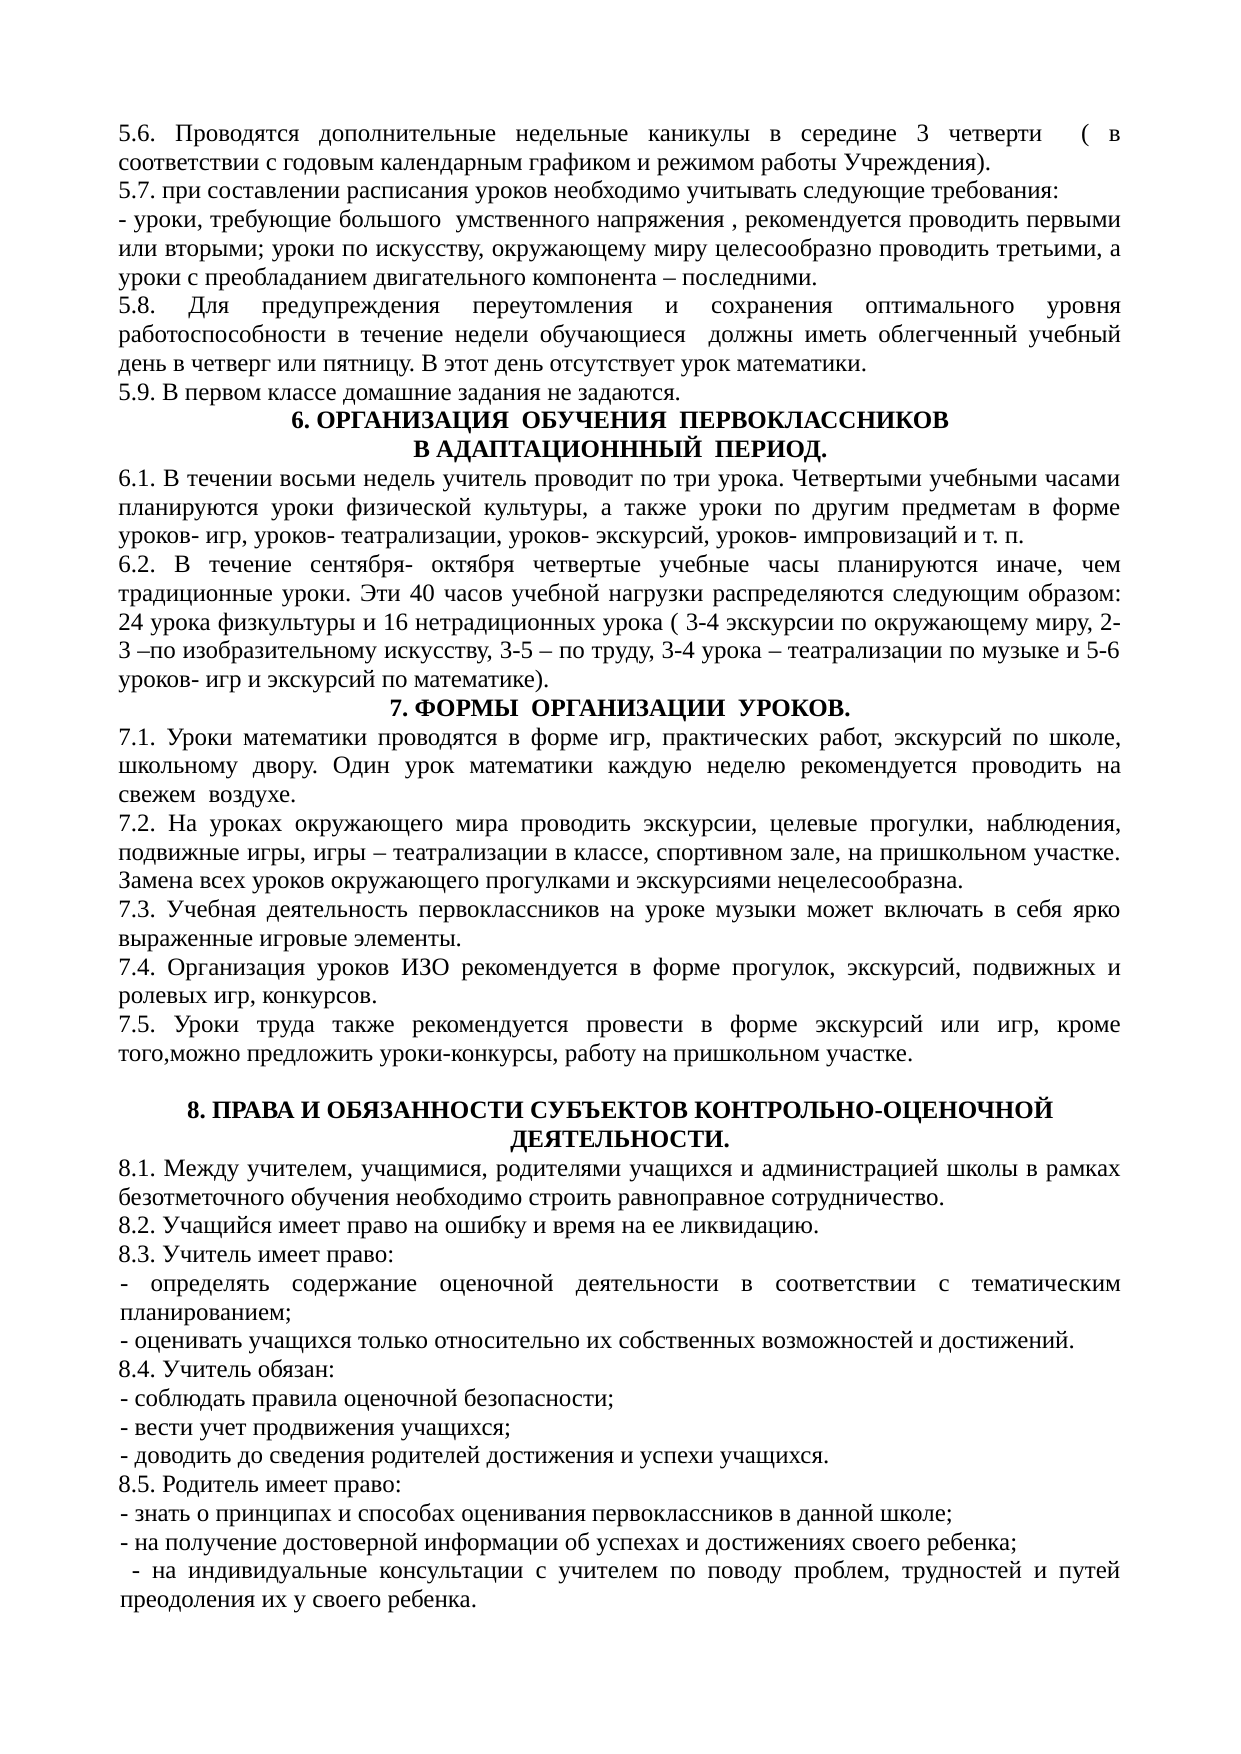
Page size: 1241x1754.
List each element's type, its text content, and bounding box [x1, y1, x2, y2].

text 8.5. Родитель имеет право: [118, 1469, 1122, 1498]
text - вести учет продвижения учащихся; [120, 1412, 1122, 1441]
text 6.1. В течении восьми недель учитель проводит по три урока. Четвертыми учебными часами планируются уроки физической культуры, а также уроки по другим предметам в форме уроков- игр, уроков- театрализации, уроков- экскурсий, уроков- импровизаций и т. п. [118, 463, 1122, 549]
text - оценивать учащихся только относительно их собственных возможностей и достижений. [120, 1326, 1122, 1354]
text 5.9. В первом классе домашние задания не задаются. [118, 377, 1122, 406]
text В АДАПТАЦИОНННЫЙ ПЕРИОД. [118, 434, 1122, 463]
text 6.2. В течение сентября- октября четвертые учебные часы планируются иначе, чем традиционные уроки. Эти 40 часов учебной нагрузки распределяются следующим образом: 24 урока физкультуры и 16 нетрадиционных урока ( 3-4 экскурсии по окружающему миру, 2-3 –по изобразительному искусству, 3-5 – по труду, 3-4 урока – театрализации по музыке и 5-6 уроков- игр и экскурсий по математике). [118, 549, 1122, 693]
text 7. ФОРМЫ ОРГАНИЗАЦИИ УРОКОВ. [118, 693, 1122, 722]
text 7.2. На уроках окружающего мира проводить экскурсии, целевые прогулки, наблюдения, подвижные игры, игры – театрализации в классе, спортивном зале, на пришкольном участке. Замена всех уроков окружающего прогулками и экскурсиями нецелесообразна. [118, 808, 1122, 894]
text 6. ОРГАНИЗАЦИЯ ОБУЧЕНИЯ ПЕРВОКЛАССНИКОВ [118, 406, 1122, 434]
text 7.3. Учебная деятельность первоклассников на уроке музыки может включать в себя ярко выраженные игровые элементы. [118, 894, 1122, 952]
text 8.1. Между учителем, учащимися, родителями учащихся и администрацией школы в рамках безотметочного обучения необходимо строить равноправное сотрудничество. [118, 1153, 1122, 1211]
text 7.4. Организация уроков ИЗО рекомендуется в форме прогулок, экскурсий, подвижных и ролевых игр, конкурсов. [118, 952, 1122, 1009]
text - на получение достоверной информации об успехах и достижениях своего ребенка; [120, 1527, 1122, 1556]
text 5.6. Проводятся дополнительные недельные каникулы в середине 3 четверти ( в соответствии с годовым календарным графиком и режимом работы Учреждения). [118, 118, 1122, 176]
text 7.5. Уроки труда также рекомендуется провести в форме экскурсий или игр, кроме того,можно предложить уроки-конкурсы, работу на пришкольном участке. [118, 1009, 1122, 1067]
text - уроки, требующие большого умственного напряжения , рекомендуется проводить первыми или вторыми; уроки по искусству, окружающему миру целесообразно проводить третьими, а уроки с преобладанием двигательного компонента – последними. [118, 204, 1122, 291]
text - знать о принципах и способах оценивания первоклассников в данной школе; [120, 1498, 1122, 1527]
text 5.7. при составлении расписания уроков необходимо учитывать следующие требования: [118, 176, 1122, 204]
text 8.4. Учитель обязан: [118, 1354, 1122, 1383]
text 8. ПРАВА И ОБЯЗАННОСТИ СУБЪЕКТОВ КОНТРОЛЬНО-ОЦЕНОЧНОЙ ДЕЯТЕЛЬНОСТИ. [118, 1096, 1122, 1153]
text - определять содержание оценочной деятельности в соответствии с тематическим планированием; [120, 1268, 1122, 1326]
text 5.8. Для предупреждения переутомления и сохранения оптимального уровня работоспособности в течение недели обучающиеся должны иметь облегченный учебный день в четверг или пятницу. В этот день отсутствует урок математики. [118, 291, 1122, 377]
text 8.2. Учащийся имеет право на ошибку и время на ее ликвидацию. [118, 1211, 1122, 1239]
text 8.3. Учитель имеет право: [118, 1239, 1122, 1268]
text - на индивидуальные консультации с учителем по поводу проблем, трудностей и путей преодоления их у своего ребенка. [120, 1556, 1122, 1613]
text - соблюдать правила оценочной безопасности; [120, 1383, 1122, 1412]
text - доводить до сведения родителей достижения и успехи учащихся. [120, 1441, 1122, 1469]
text 7.1. Уроки математики проводятся в форме игр, практических работ, экскурсий по школе, школьному двору. Один урок математики каждую неделю рекомендуется проводить на свежем воздухе. [118, 722, 1122, 808]
